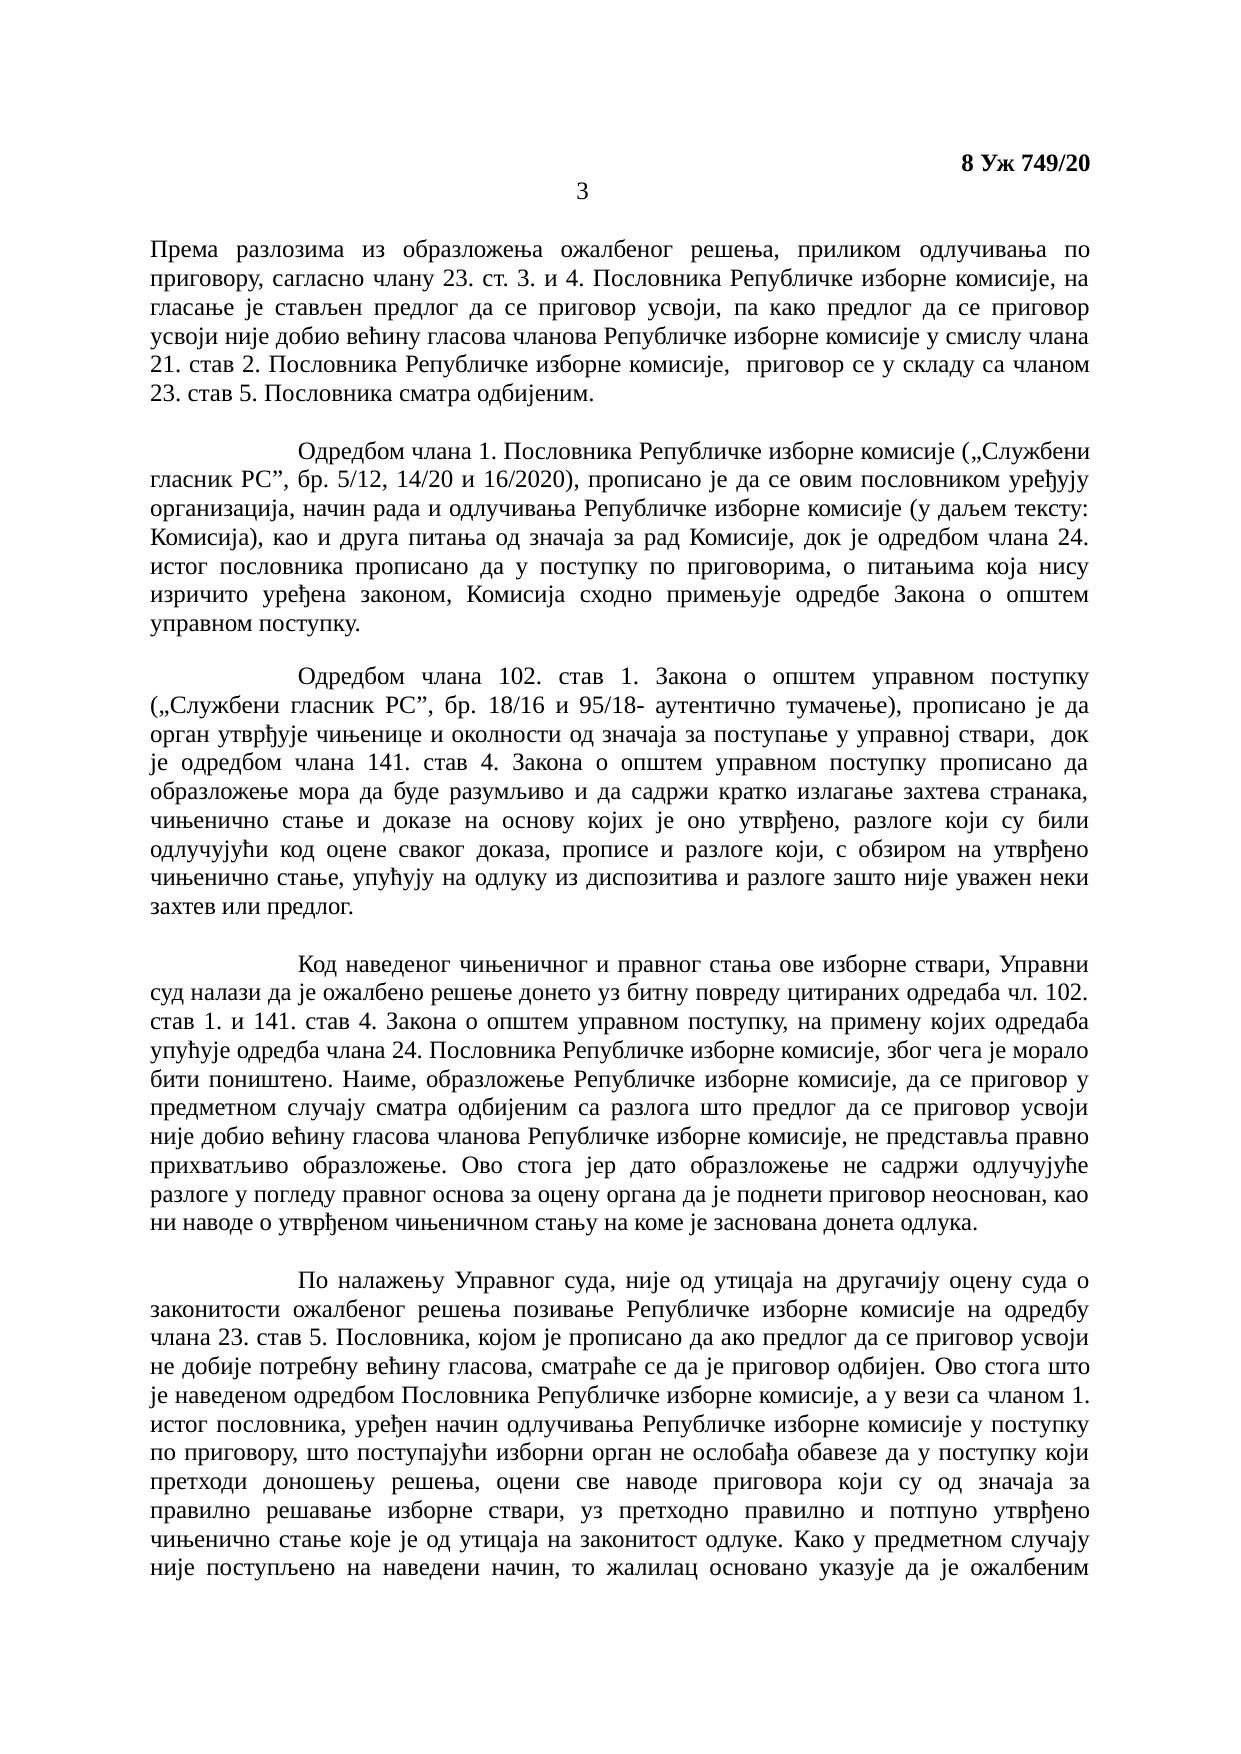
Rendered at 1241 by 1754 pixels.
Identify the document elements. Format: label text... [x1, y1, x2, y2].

text Код наведеног чињеничног и правног стања ове изборне ствари, Управни суд налази да је ожалбено решење донето уз битну повреду цитираних одредаба чл. 102. став 1. и 141. став 4. Закона о општем управном поступку, на примену којих одредаба упућује одредба члана 24. Пословника Републичке изборне комисије, због чега је морало бити поништено. Наиме, образложење Републичке изборне комисије, да се приговор у предметном случају сматра одбијеним са разлога што предлог да се приговор усвоји није добио већину гласова чланова Републичке изборне комисије, не представља правно прихватљиво образложење. Ово стога јер дато образложење не садржи одлучујуће разлоге у погледу правног основа за оцену органа да је поднети приговор неоснован, као ни наводе о утврђеном чињеничном стању на коме је заснована донета одлука. [150, 949, 1090, 1236]
text Одредбом члана 102. став 1. Закона о општем управном поступку („Службени гласник РС”, бр. 18/16 и 95/18- аутентично тумачење), прописано је да орган утврђује чињенице и околности од значаја за поступање у управној ствари, док је одредбом члана 141. став 4. Закона о општем управном поступку прописано да образложење мора да буде разумљиво и да садржи кратко излагање захтева странака, чињенично стање и доказе на основу којих је оно утврђено, разлоге који су били одлучујући код оцене сваког доказа, прописе и разлоге који, с обзиром на утврђено чињенично стање, упућују на одлуку из диспозитива и разлоге зашто није уважен неки захтев или предлог. [150, 661, 1090, 920]
text По налажењу Управног суда, није од утицаја на другачију оцену суда о законитости ожалбеног решења позивање Републичке изборне комисије на одредбу члана 23. став 5. Пословника, којом је прописано да ако предлог да се приговор усвоји не добије потребну већину гласова, сматраће се да је приговор одбијен. Ово стога што је наведеном одредбом Пословника Републичке изборне комисије, а у вези са чланом 1. истог пословника, уређен начин одлучивања Републичке изборне комисије у поступку по приговору, што поступајући изборни орган не ослобађа обавезе да у поступку који претходи доношењу решења, оцени све наводе приговора који су од значаја за правилно решавање изборне ствари, уз претходно правилно и потпуно утврђено чињенично стање које је од утицаја на законитост одлуке. Како у предметном случају није поступљено на наведени начин, то жалилац основано указује да је ожалбеним [150, 1265, 1090, 1581]
text Према разлозима из образложења ожалбеног решења, приликом одлучивања по приговору, сагласно члану 23. ст. 3. и 4. Пословника Републичке изборне комисије, на гласање је стављен предлог да се приговор усвоји, па како предлог да се приговор усвоји није добио већину гласова чланова Републичке изборне комисије у смислу члана 21. став 2. Пословника Републичке изборне комисије, приговор се у складу са чланом 23. став 5. Пословника сматра одбијеним. [150, 234, 1090, 407]
text Одредбом члана 1. Пословника Републичке изборне комисије („Службени гласник РС”, бр. 5/12, 14/20 и 16/2020), прописано је да се овим пословником уређују организација, начин рада и одлучивања Републичке изборне комисије (у даљем тексту: Комисија), као и друга питања од значаја за рад Комисије, док је одредбом члана 24. истог пословника прописано да у поступку по приговорима, о питањима која нису изричито уређена законом, Комисија сходно примењује одредбе Закона о општем управном поступку. [150, 436, 1090, 637]
